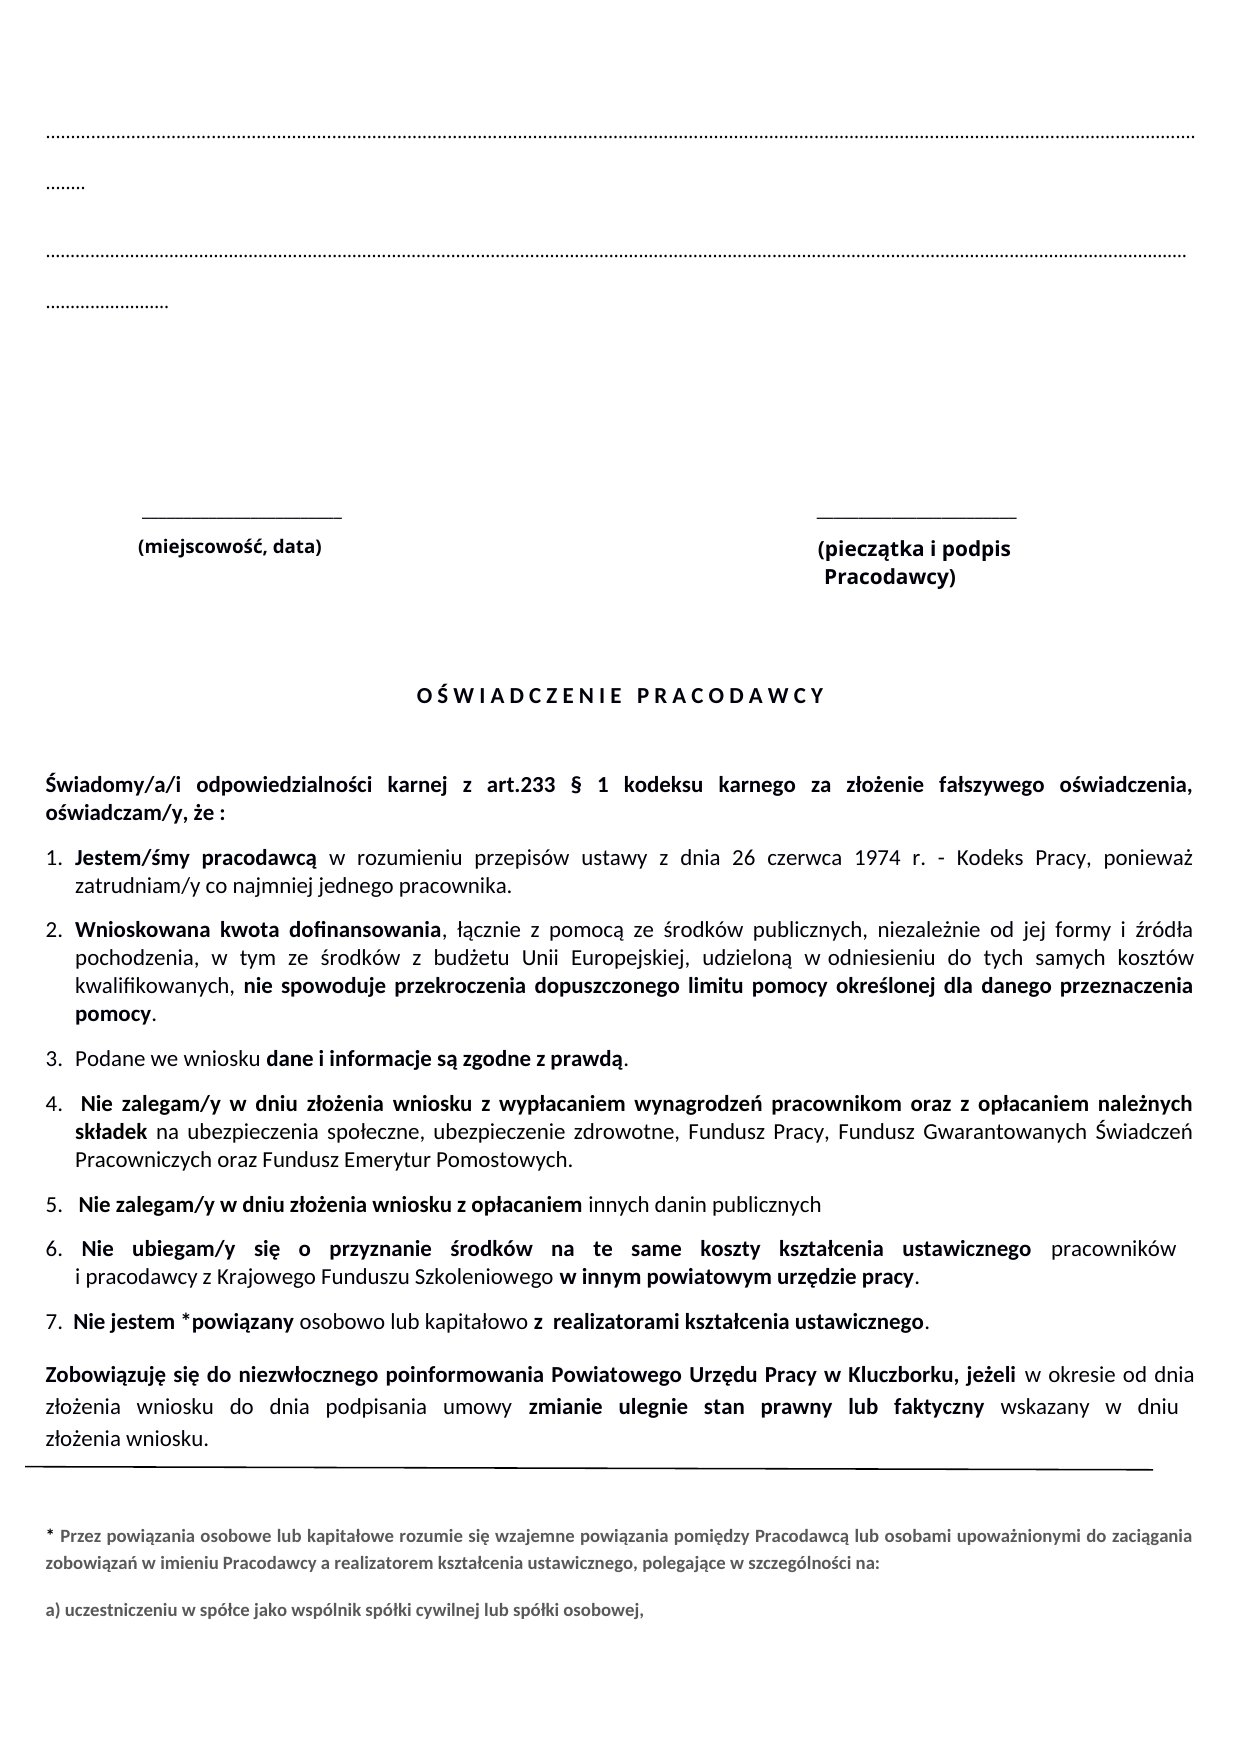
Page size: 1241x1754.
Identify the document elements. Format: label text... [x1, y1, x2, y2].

text a) uczestniczeniu w spółce jako wspólnik spółki cywilnej lub spółki osobowej, [45, 1598, 1195, 1621]
text …………………………………………………………………………………………………………………………………………………………………………………………………………………………………. [45, 237, 1195, 313]
table_header [360, 491, 730, 528]
table_cell (pieczątka i podpis Pracodawcy) [730, 528, 1050, 613]
text 5. Nie zalegam/y w dniu złożenia wniosku z opłacaniem innych danin publicznych [45, 1190, 1195, 1218]
text * Przez powiązania osobowe lub kapitałowe rozumie się wzajemne powiązania pomiędzy Pracodawcą lub osobami upoważnionymi do zaciągania zobowiązań w imieniu Pracodawcy a realizatorem kształcenia ustawicznego, polegające w szczególności na: [45, 1525, 1195, 1574]
text Świadomy/a/i odpowiedzialności karnej z art.233 § 1 kodeksu karnego za złożenie fałszywego oświadczenia, oświadczam/y, że : [45, 770, 1195, 826]
text 3. Podane we wniosku dane i informacje są zgodne z prawdą. [45, 1044, 1195, 1072]
table_header ________________________ [730, 491, 1050, 528]
text 4. Nie zalegam/y w dniu złożenia wniosku z wypłacaniem wynagrodzeń pracownikom oraz z opłacaniem należnych składek na ubezpieczenia społeczne, ubezpieczenie zdrowotne, Fundusz Pracy, Fundusz Gwarantowanych Świadczeń Pracowniczych oraz Fundusz Emerytur Pomostowych. [45, 1089, 1195, 1173]
table_cell (miejscowość, data) [45, 528, 360, 613]
text 2. Wnioskowana kwota dofinansowania, łącznie z pomocą ze środków publicznych, niezależnie od jej formy i źródła pochodzenia, w tym ze środków z budżetu Unii Europejskiej, udzieloną w odniesieniu do tych samych kosztów kwalifikowanych, nie spowoduje przekroczenia dopuszczonego limitu pomocy określonej dla danego przeznaczenia pomocy. [45, 916, 1195, 1028]
text Zobowiązuję się do niezwłocznego poinformowania Powiatowego Urzędu Pracy w Kluczborku, jeżeli w okresie od dnia złożenia wniosku do dnia podpisania umowy zmianie ulegnie stan prawny lub faktyczny wskazany w dniu złożenia wniosku. [45, 1360, 1195, 1452]
text 6. Nie ubiegam/y się o przyznanie środków na te same koszty kształcenia ustawicznego pracowników i pracodawcy z Krajowego Funduszu Szkoleniowego w innym powiatowym urzędzie pracy. [45, 1234, 1195, 1290]
table_header ________________________ [45, 491, 360, 528]
text 7. Nie jestem *powiązany osobowo lub kapitałowo z realizatorami kształcenia ustawicznego. [45, 1307, 1195, 1335]
text 1. Jestem/śmy pracodawcą w rozumieniu przepisów ustawy z dnia 26 czerwca 1974 r. - Kodeks Pracy, ponieważ zatrudniam/y co najmniej jednego pracownika. [45, 843, 1195, 899]
table_cell [360, 528, 730, 613]
text ............................................................................................................................................................................................................................................. [45, 118, 1195, 195]
text O Ś W I A D C Z E N I E P R A C O D A W C Y [45, 681, 1195, 709]
